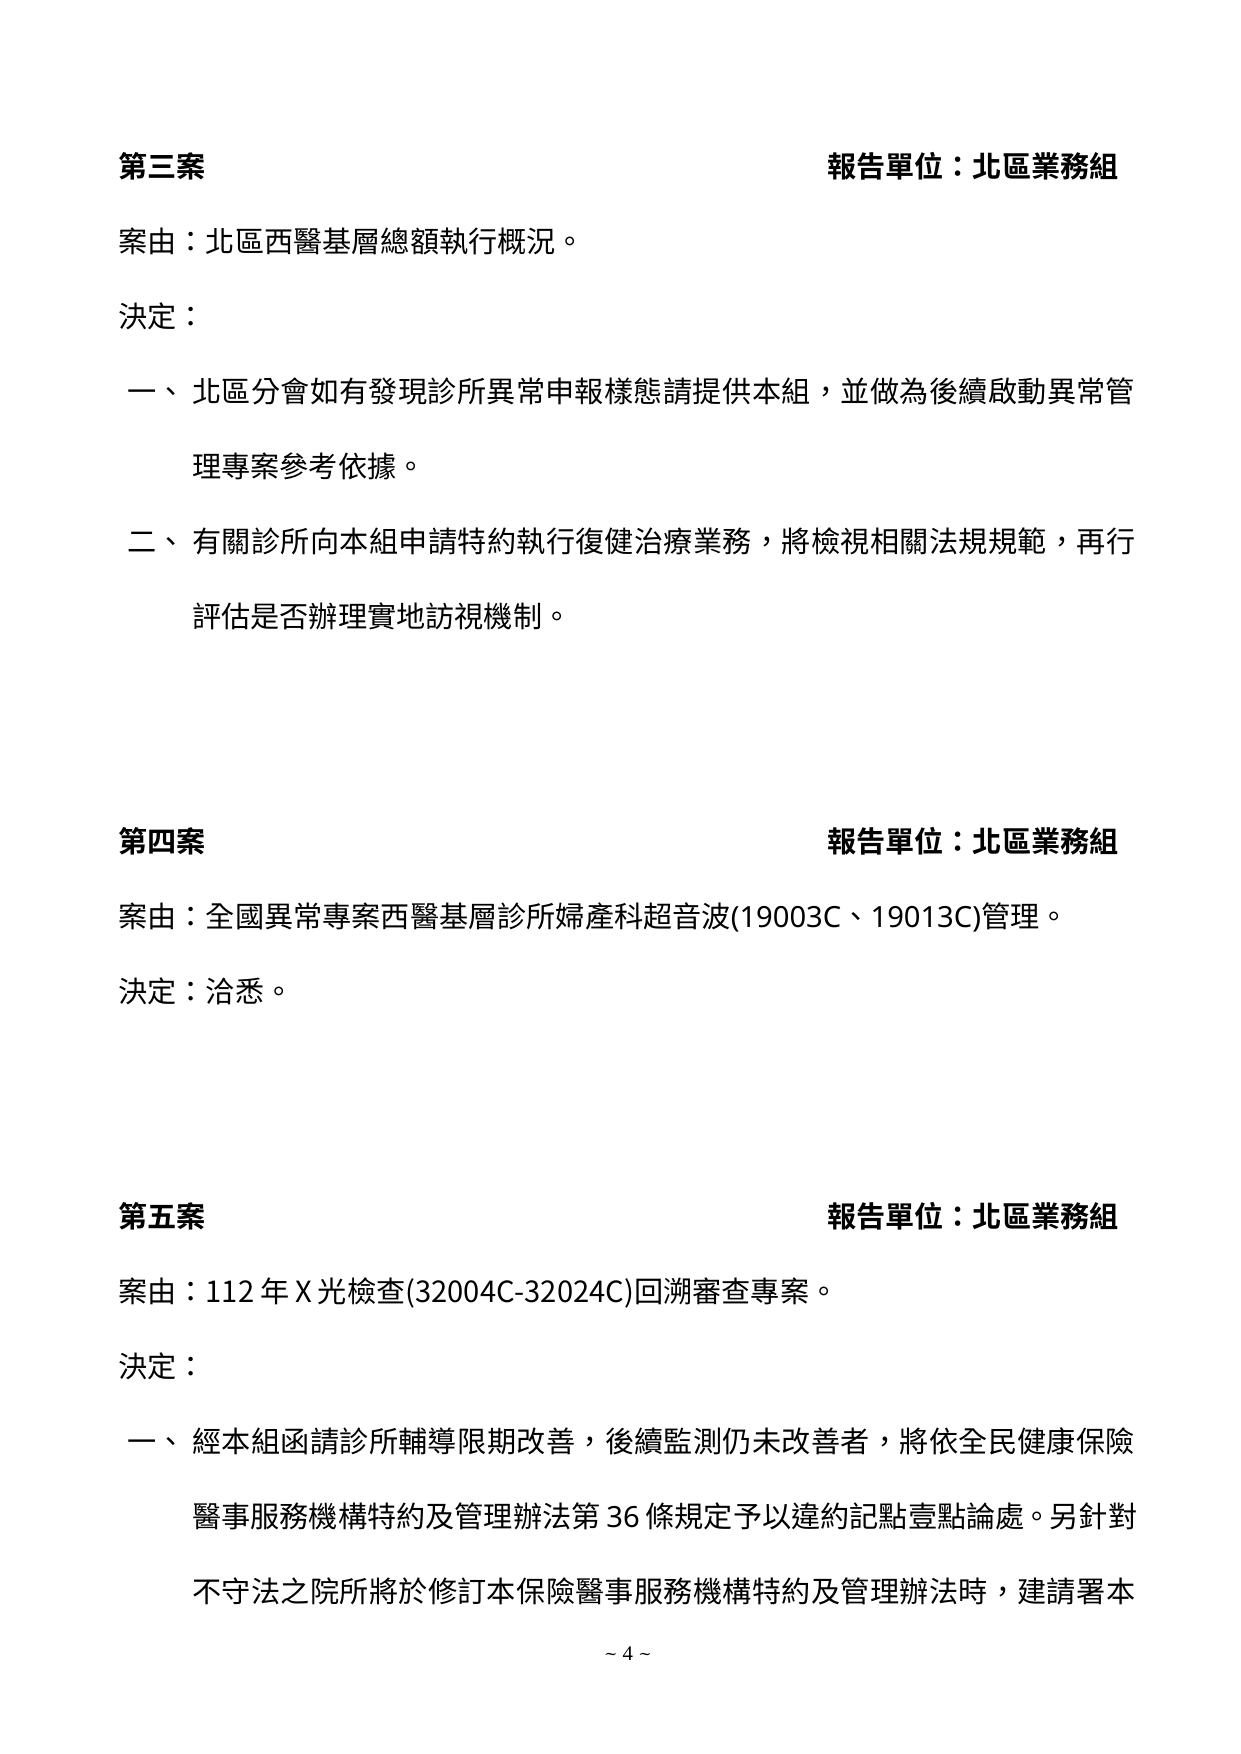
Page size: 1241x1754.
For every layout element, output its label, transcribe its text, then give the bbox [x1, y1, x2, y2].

text 案由：北區西醫基層總額執行概況。 [118, 202, 1137, 277]
text 案由：全國異常專案西醫基層診所婦產科超音波(19003C、19013C)管理。 [118, 877, 1137, 952]
list 經本組函請診所輔導限期改善，後續監測仍未改善者，將依全民健康保險醫事服務機構特約及管理辦法第36條規定予以違約記點壹點論處。另針對不守法之院所將於修訂本保險醫事服務機構特約及管理辦法時，建請署本 [127, 1402, 1137, 1627]
text 決定：洽悉。 [118, 952, 1137, 1027]
text 第三案 報告單位：北區業務組 [118, 127, 1137, 202]
text 案由：112年X光檢查(32004C-32024C)回溯審查專案。 [118, 1252, 1137, 1327]
text 決定： [118, 277, 1137, 352]
text 第五案 報告單位：北區業務組 [118, 1177, 1137, 1252]
list 北區分會如有發現診所異常申報樣態請提供本組，並做為後續啟動異常管理專案參考依據。 [127, 352, 1137, 502]
text 決定： [118, 1327, 1137, 1402]
text 第四案 報告單位：北區業務組 [118, 802, 1137, 877]
list 有關診所向本組申請特約執行復健治療業務，將檢視相關法規規範，再行評估是否辦理實地訪視機制。 [127, 502, 1137, 652]
